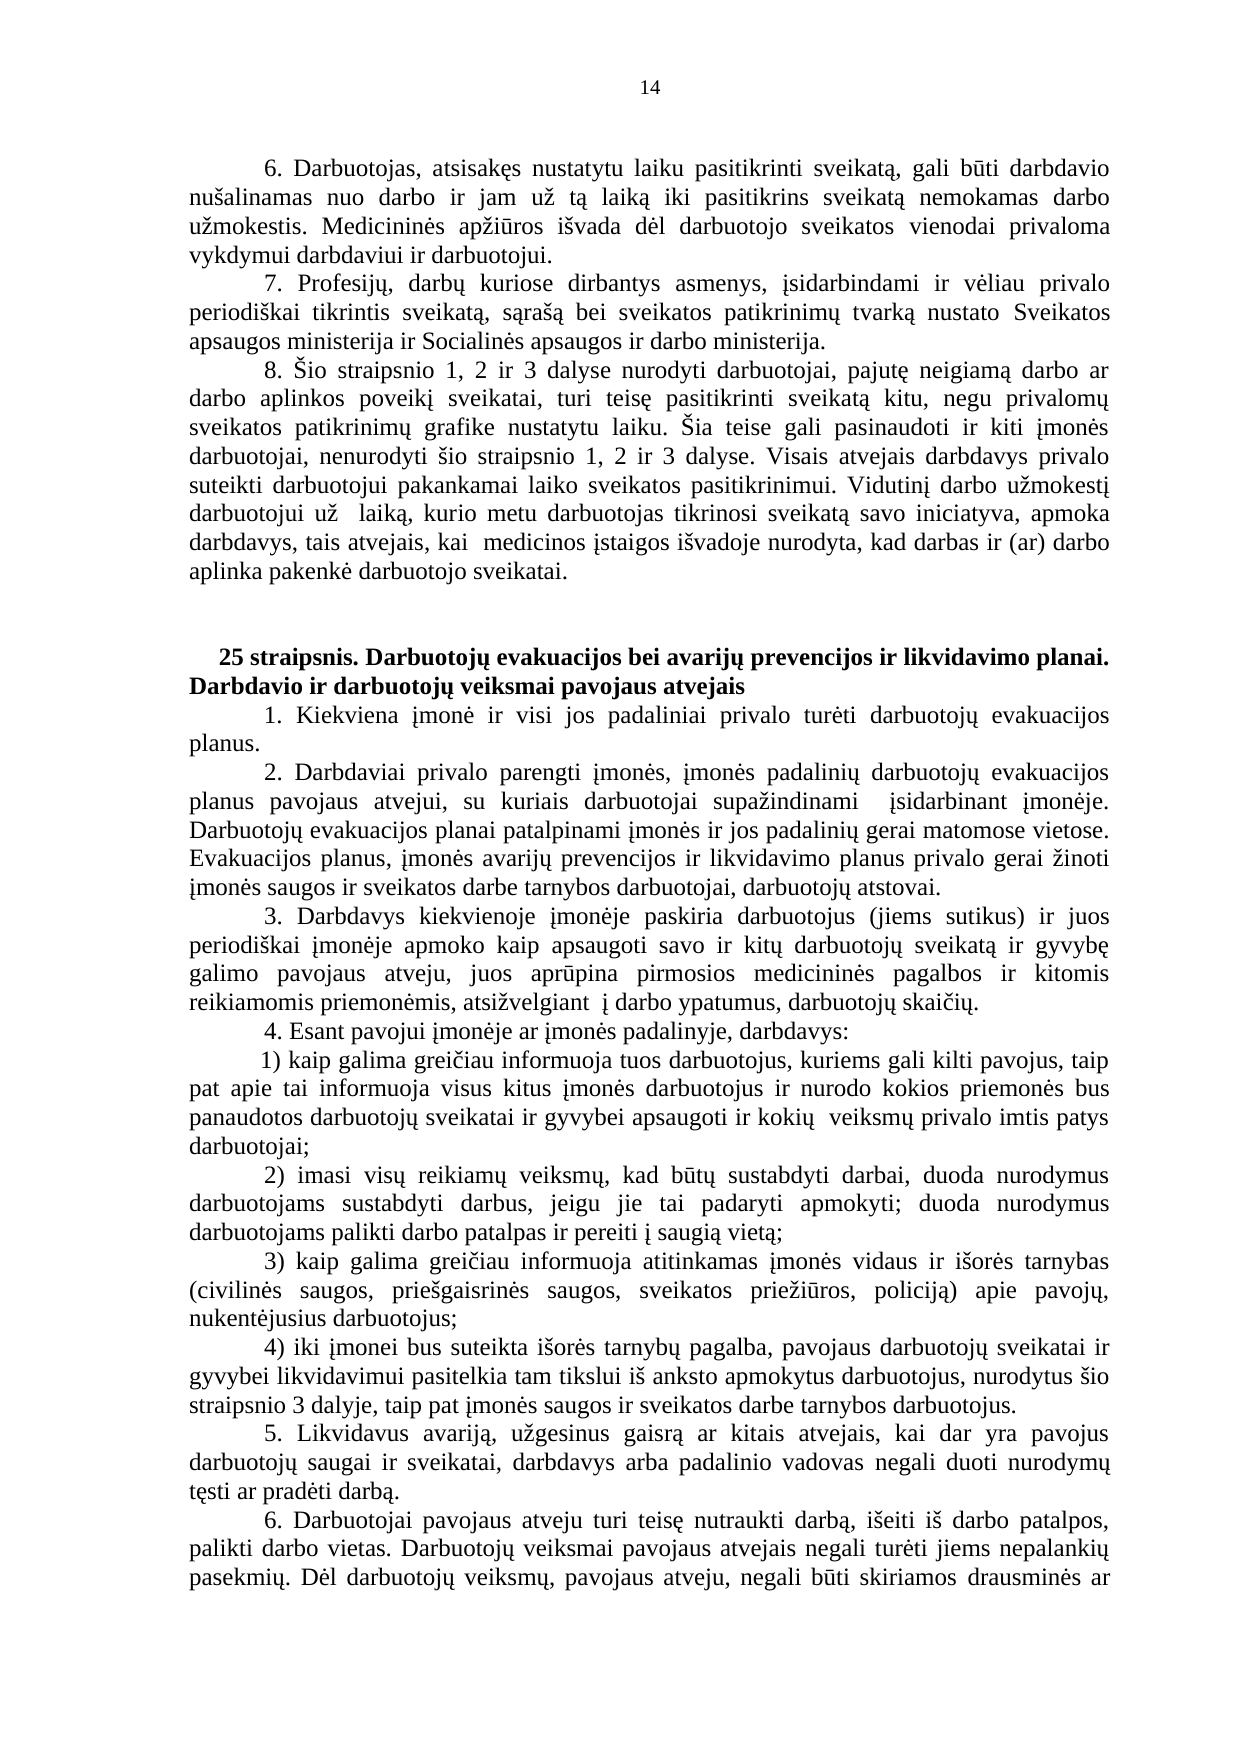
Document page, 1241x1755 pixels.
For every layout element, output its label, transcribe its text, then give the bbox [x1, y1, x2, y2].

text 6. Darbuotojai pavojaus atveju turi teisę nutraukti darbą, išeiti iš darbo patalpos, palikti darbo vietas. Darbuotojų veiksmai pavojaus atvejais negali turėti jiems nepalankių pasekmių. Dėl darbuotojų veiksmų, pavojaus atveju, negali būti skiriamos drausminės ar [189, 1505, 1110, 1591]
text 1) kaip galima greičiau informuoja tuos darbuotojus, kuriems gali kilti pavojus, taip pat apie tai informuoja visus kitus įmonės darbuotojus ir nurodo kokios priemonės bus panaudotos darbuotojų sveikatai ir gyvybei apsaugoti ir kokių veiksmų privalo imtis patys darbuotojai; [189, 1045, 1110, 1160]
text 5. Likvidavus avariją, užgesinus gaisrą ar kitais atvejais, kai dar yra pavojus darbuotojų saugai ir sveikatai, darbdavys arba padalinio vadovas negali duoti nurodymų tęsti ar pradėti darbą. [189, 1418, 1110, 1505]
text 4. Esant pavojui įmonėje ar įmonės padalinyje, darbdavys: [189, 1016, 1110, 1045]
text 4) iki įmonei bus suteikta išorės tarnybų pagalba, pavojaus darbuotojų sveikatai ir gyvybei likvidavimui pasitelkia tam tikslui iš anksto apmokytus darbuotojus, nurodytus šio straipsnio 3 dalyje, taip pat įmonės saugos ir sveikatos darbe tarnybos darbuotojus. [189, 1332, 1110, 1418]
text 2. Darbdaviai privalo parengti įmonės, įmonės padalinių darbuotojų evakuacijos planus pavojaus atvejui, su kuriais darbuotojai supažindinami įsidarbinant įmonėje. Darbuotojų evakuacijos planai patalpinami įmonės ir jos padalinių gerai matomose vietose. Evakuacijos planus, įmonės avarijų prevencijos ir likvidavimo planus privalo gerai žinoti įmonės saugos ir sveikatos darbe tarnybos darbuotojai, darbuotojų atstovai. [189, 757, 1110, 901]
text 7. Profesijų, darbų kuriose dirbantys asmenys, įsidarbindami ir vėliau privalo periodiškai tikrintis sveikatą, sąrašą bei sveikatos patikrinimų tvarką nustato Sveikatos apsaugos ministerija ir Socialinės apsaugos ir darbo ministerija. [189, 268, 1110, 355]
text 3) kaip galima greičiau informuoja atitinkamas įmonės vidaus ir išorės tarnybas (civilinės saugos, priešgaisrinės saugos, sveikatos priežiūros, policiją) apie pavojų, nukentėjusius darbuotojus; [189, 1246, 1110, 1332]
text 6. Darbuotojas, atsisakęs nustatytu laiku pasitikrinti sveikatą, gali būti darbdavio nušalinamas nuo darbo ir jam už tą laiką iki pasitikrins sveikatą nemokamas darbo užmokestis. Medicininės apžiūros išvada dėl darbuotojo sveikatos vienodai privaloma vykdymui darbdaviui ir darbuotojui. [189, 153, 1110, 268]
text 2) imasi visų reikiamų veiksmų, kad būtų sustabdyti darbai, duoda nurodymus darbuotojams sustabdyti darbus, jeigu jie tai padaryti apmokyti; duoda nurodymus darbuotojams palikti darbo patalpas ir pereiti į saugią vietą; [189, 1160, 1110, 1246]
text 1. Kiekviena įmonė ir visi jos padaliniai privalo turėti darbuotojų evakuacijos planus. [189, 700, 1110, 757]
text 25 straipsnis. Darbuotojų evakuacijos bei avarijų prevencijos ir likvidavimo planai. Darbdavio ir darbuotojų veiksmai pavojaus atvejais [189, 642, 1110, 700]
text 3. Darbdavys kiekvienoje įmonėje paskiria darbuotojus (jiems sutikus) ir juos periodiškai įmonėje apmoko kaip apsaugoti savo ir kitų darbuotojų sveikatą ir gyvybę galimo pavojaus atveju, juos aprūpina pirmosios medicininės pagalbos ir kitomis reikiamomis priemonėmis, atsižvelgiant į darbo ypatumus, darbuotojų skaičių. [189, 901, 1110, 1016]
text 8. Šio straipsnio 1, 2 ir 3 dalyse nurodyti darbuotojai, pajutę neigiamą darbo ar darbo aplinkos poveikį sveikatai, turi teisę pasitikrinti sveikatą kitu, negu privalomų sveikatos patikrinimų grafike nustatytu laiku. Šia teise gali pasinaudoti ir kiti įmonės darbuotojai, nenurodyti šio straipsnio 1, 2 ir 3 dalyse. Visais atvejais darbdavys privalo suteikti darbuotojui pakankamai laiko sveikatos pasitikrinimui. Vidutinį darbo užmokestį darbuotojui už laiką, kurio metu darbuotojas tikrinosi sveikatą savo iniciatyva, apmoka darbdavys, tais atvejais, kai medicinos įstaigos išvadoje nurodyta, kad darbas ir (ar) darbo aplinka pakenkė darbuotojo sveikatai. [189, 355, 1110, 585]
